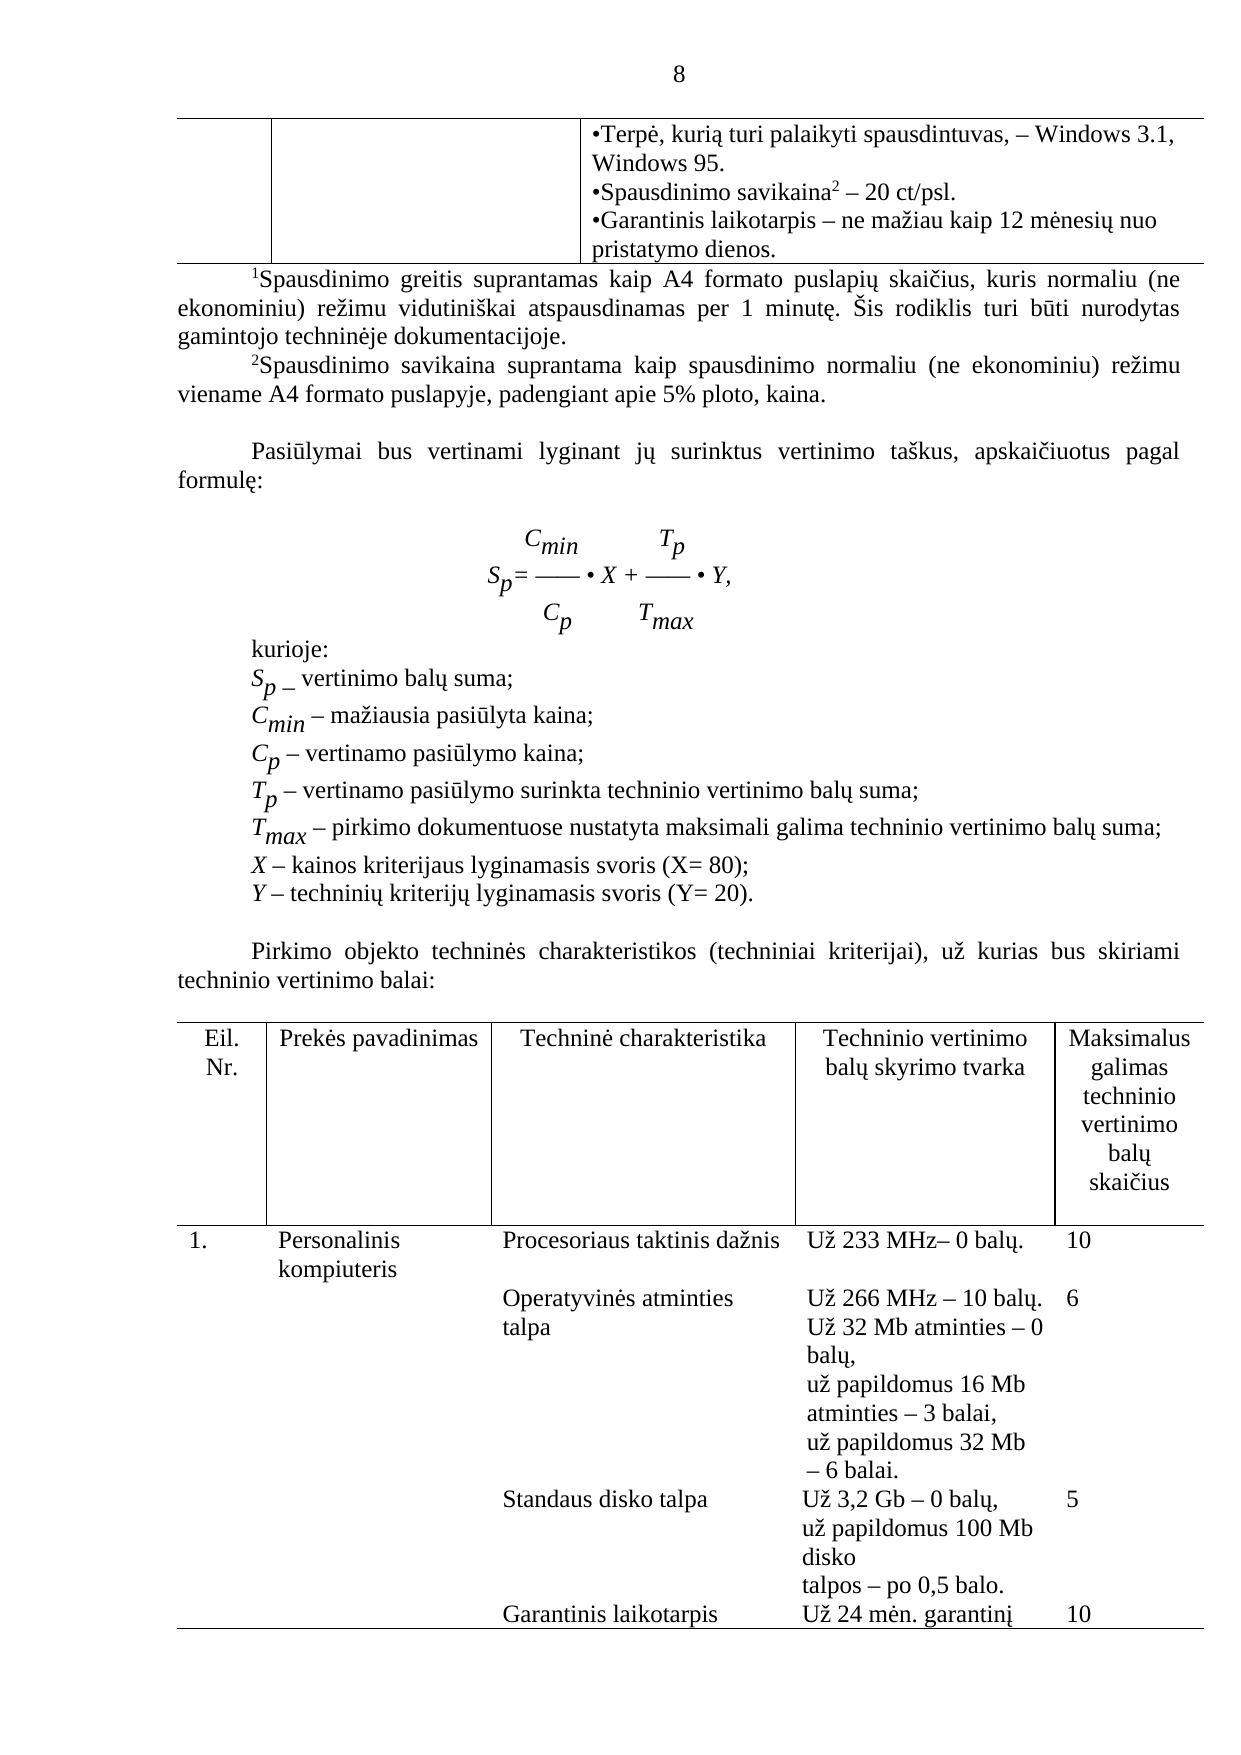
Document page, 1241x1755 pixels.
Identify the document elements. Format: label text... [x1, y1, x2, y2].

table_cell 10 [1055, 1226, 1204, 1283]
table_cell [267, 1484, 491, 1599]
table_cell Standaus disko talpa [491, 1484, 791, 1599]
text Tp – vertinamo pasiūlymo surinkta techninio vertinimo balų suma; [177, 775, 1181, 812]
table_cell 10 [1055, 1599, 1204, 1628]
table_header Techninė charakteristika [492, 1023, 795, 1224]
table_cell 6 [1055, 1283, 1204, 1484]
text Pirkimo objekto techninės charakteristikos (techniniai kriterijai), už kurias bus skiriami techninio vertinimo balai: [177, 936, 1181, 993]
table_cell [267, 1283, 491, 1484]
table_header Techninio vertinimo balų skyrimo tvarka [796, 1023, 1054, 1224]
table_cell Operatyvinės atminties talpa [491, 1283, 795, 1484]
table_cell [177, 119, 271, 263]
table_cell Garantinis laikotarpis [491, 1599, 791, 1628]
table_cell Procesoriaus taktinis dažnis [491, 1226, 795, 1283]
table_cell Už 24 mėn. garantinį [791, 1599, 1055, 1628]
text 1Spausdinimo greitis suprantamas kaip A4 formato puslapių skaičius, kuris normaliu (ne ekonominiu) režimu vidutiniškai atspausdinamas per 1 minutę. Šis rodiklis turi būti nurodytas gamintojo techninėje dokumentacijoje. [177, 264, 1181, 350]
text Pasiūlymai bus vertinami lyginant jų surinktus vertinimo taškus, apskaičiuotus pagal formulę: [177, 436, 1181, 494]
text Cp Tmax [177, 597, 1181, 634]
table_cell [267, 1599, 491, 1628]
text Sp= —— • X + —— • Y, [413, 560, 1181, 597]
table_header Eil. Nr. [177, 1023, 266, 1224]
text Cmin – mažiausia pasiūlyta kaina; [177, 701, 1181, 738]
text Tmax – pirkimo dokumentuose nustatyta maksimali galima techninio vertinimo balų suma; [177, 812, 1181, 850]
table_header Prekės pavadinimas [267, 1023, 491, 1224]
table_cell [177, 1484, 267, 1599]
table_cell 5 [1055, 1484, 1204, 1599]
table_header Maksimalus galimas techninio vertinimo balų skaičius [1056, 1023, 1204, 1224]
table_cell 1. [177, 1226, 267, 1283]
text Cmin Tp [413, 523, 1181, 560]
text 2Spausdinimo savikaina suprantama kaip spausdinimo normaliu (ne ekonominiu) režimu viename A4 formato puslapyje, padengiant apie 5% ploto, kaina. [177, 350, 1181, 408]
text Sp – vertinimo balų suma; [177, 663, 1181, 701]
text X – kainos kriterijaus lyginamasis svoris (X= 80); [177, 850, 1181, 878]
text Y – techninių kriterijų lyginamasis svoris (Y= 20). [177, 878, 1181, 907]
table_cell Už 233 MHz– 0 balų. [795, 1226, 1055, 1283]
text kurioje: [177, 634, 1181, 663]
table_cell •Terpė, kurią turi palaikyti spausdintuvas, – Windows 3.1, Windows 95. •Spausdinimo savikaina2 – 20 ct/psl. •Garantinis laikotarpis – ne mažiau kaip 12 mėnesių nuo pristatymo dienos. [581, 119, 1204, 263]
text Cp – vertinamo pasiūlymo kaina; [177, 738, 1181, 775]
table_cell [177, 1599, 267, 1628]
table_cell Už 266 MHz – 10 balų. Už 32 Mb atminties – 0 balų, už papildomus 16 Mb atminties – 3 balai, už papildomus 32 Mb – 6 balai. [795, 1283, 1055, 1484]
table_cell Už 3,2 Gb – 0 balų, už papildomus 100 Mb disko talpos – po 0,5 balo. [791, 1484, 1055, 1599]
table_cell [272, 119, 580, 263]
table_cell Personalinis kompiuteris [267, 1226, 491, 1283]
table_cell [177, 1283, 267, 1484]
